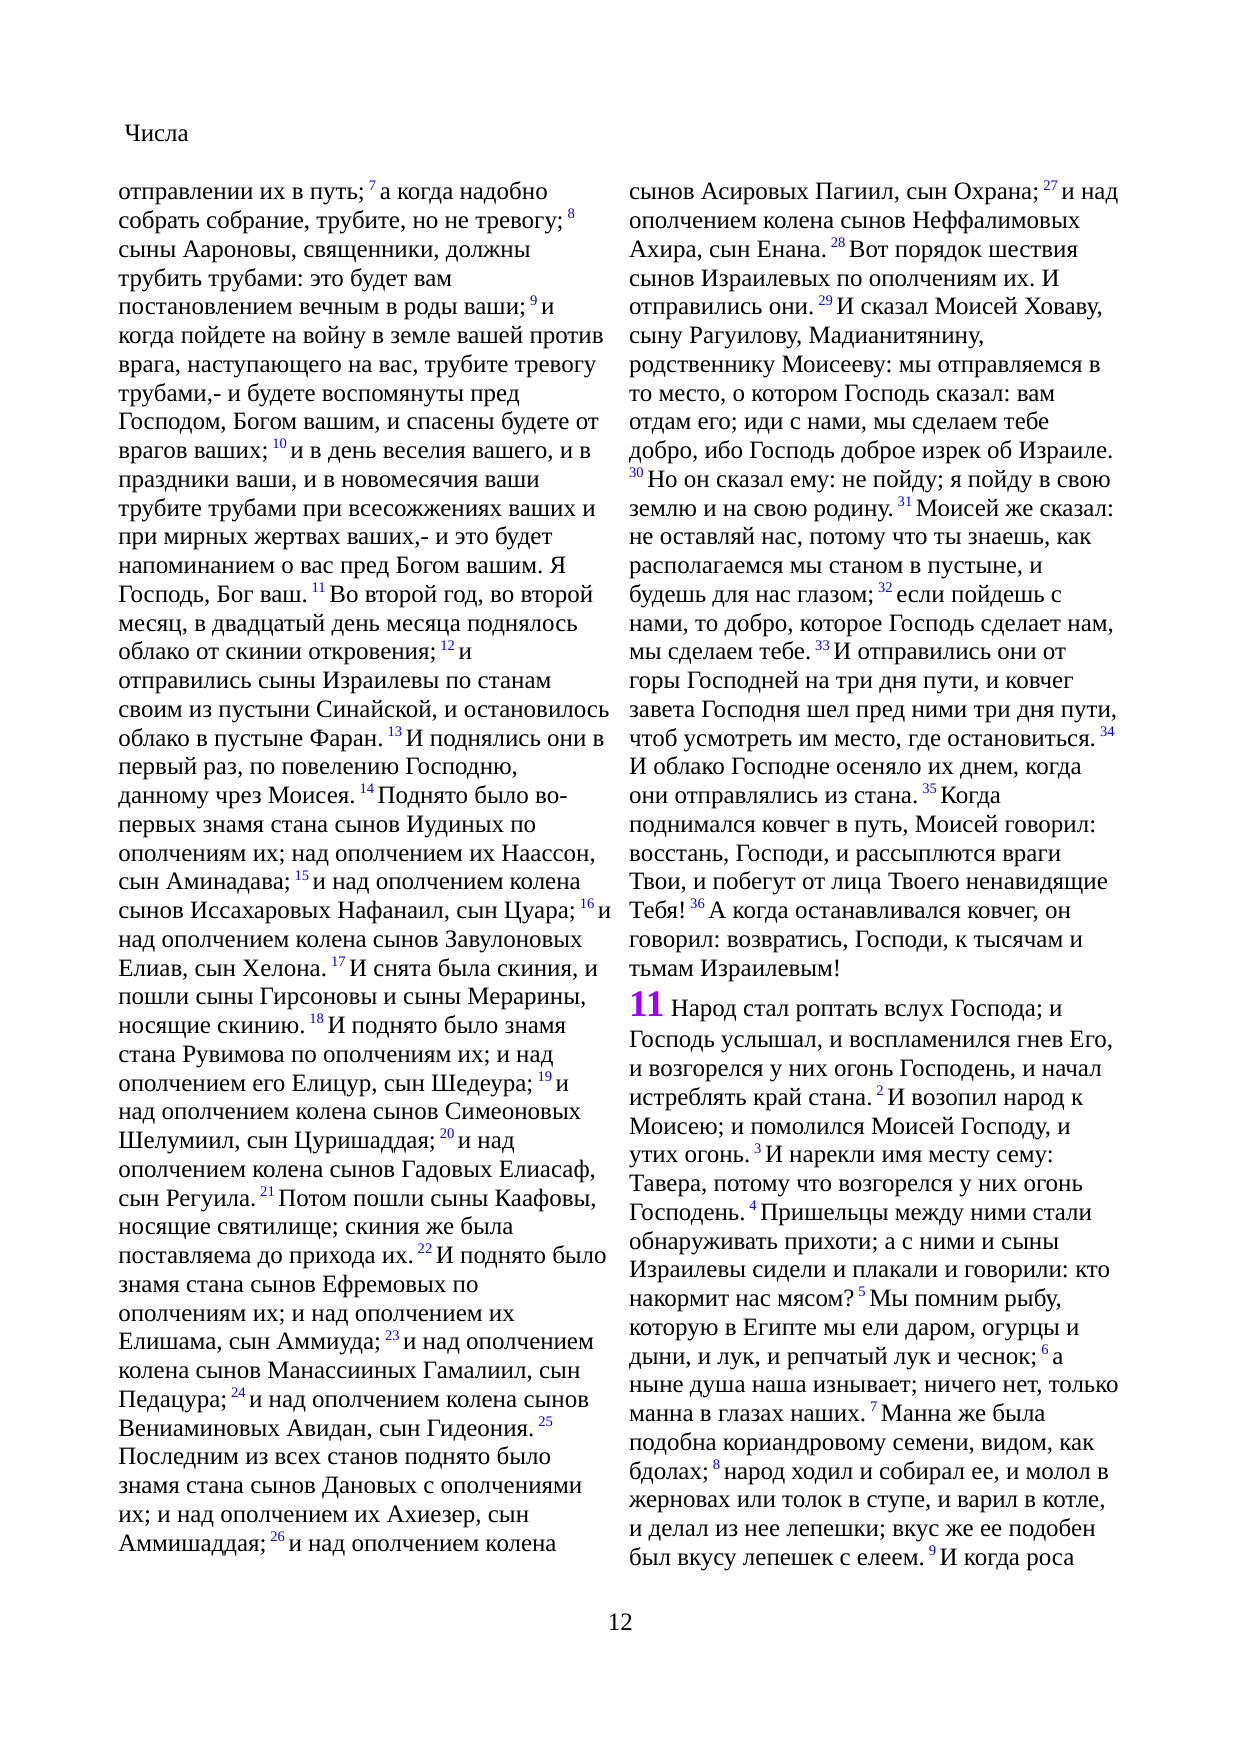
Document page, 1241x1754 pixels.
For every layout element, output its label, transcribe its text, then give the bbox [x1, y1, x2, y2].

text сынов Асировых Пагиил, сын Охрана; 27 и над ополчением колена сынов Неффалимовых Ахира, сын Енана. 28 Вот порядок шествия сынов Израилевых по ополчениям их. И отправились они. 29 И сказал Моисей Ховаву, сыну Рагуилову, Мадианитянину, родственнику Моисееву: мы отправляемся в то место, о котором Господь сказал: вам отдам его; иди с нами, мы сделаем тебе добро, ибо Господь доброе изрек об Израиле. 30 Но он сказал ему: не пойду; я пойду в свою землю и на свою родину. 31 Моисей же сказал: не оставляй нас, потому что ты знаешь, как располагаемся мы станом в пустыне, и будешь для нас глазом; 32 если пойдешь с нами, то добро, которое Господь сделает нам, мы сделаем тебе. 33 И отправились они от горы Господней на три дня пути, и ковчег завета Господня шел пред ними три дня пути, чтоб усмотреть им место, где остановиться. 34 И облако Господне осеняло их днем, когда они отправлялись из стана. 35 Когда поднимался ковчег в путь, Моисей говорил: восстань, Господи, и рассыплются враги Твои, и побегут от лица Твоего ненавидящие Тебя! 36 А когда останавливался ковчег, он говорил: возвратись, Господи, к тысячам и тьмам Израилевым! [629, 176, 1122, 981]
text 11 Народ стал роптать вслух Господа; и Господь услышал, и воспламенился гнев Его, и возгорелся у них огонь Господень, и начал истреблять край стана. 2 И возопил народ к Моисею; и помолился Моисей Господу, и утих огонь. 3 И нарекли имя месту сему: Тавера, потому что возгорелся у них огонь Господень. 4 Пришельцы между ними стали обнаруживать прихоти; а с ними и сыны Израилевы сидели и плакали и говорили: кто накормит нас мясом? 5 Мы помним рыбу, которую в Египте мы ели даром, огурцы и дыни, и лук, и репчатый лук и чеснок; 6 а ныне душа наша изнывает; ничего нет, только манна в глазах наших. 7 Манна же была подобна кориандровому семени, видом, как бдолах; 8 народ ходил и собирал ее, и молол в жерновах или толок в ступе, и варил в котле, и делал из нее лепешки; вкус же ее подобен был вкусу лепешек с елеем. 9 И когда роса [629, 981, 1122, 1571]
text отправлении их в путь; 7 а когда надобно собрать собрание, трубите, но не тревогу; 8 сыны Аароновы, священники, должны трубить трубами: это будет вам постановлением вечным в роды ваши; 9 и когда пойдете на войну в земле вашей против врага, наступающего на вас, трубите тревогу трубами,- и будете воспомянуты пред Господом, Богом вашим, и спасены будете от врагов ваших; 10 и в день веселия вашего, и в праздники ваши, и в новомесячия ваши трубите трубами при всесожжениях ваших и при мирных жертвах ваших,- и это будет напоминанием о вас пред Богом вашим. Я Господь, Бог ваш. 11 Во второй год, во второй месяц, в двадцатый день месяца поднялось облако от скинии откровения; 12 и отправились сыны Израилевы по станам своим из пустыни Синайской, и остановилось облако в пустыне Фаран. 13 И поднялись они в первый раз, по повелению Господню, данному чрез Моисея. 14 Поднято было во-первых знамя стана сынов Иудиных по ополчениям их; над ополчением их Наассон, сын Аминадава; 15 и над ополчением колена сынов Иссахаровых Нафанаил, сын Цуара; 16 и над ополчением колена сынов Завулоновых Елиав, сын Хелона. 17 И снята была скиния, и пошли сыны Гирсоновы и сыны Мерарины, носящие скинию. 18 И поднято было знамя стана Рувимова по ополчениям их; и над ополчением его Елицур, сын Шедеура; 19 и над ополчением колена сынов Симеоновых Шелумиил, сын Цуришаддая; 20 и над ополчением колена сынов Гадовых Елиасаф, сын Регуила. 21 Потом пошли сыны Каафовы, носящие святилище; скиния же была поставляема до прихода их. 22 И поднято было знамя стана сынов Ефремовых по ополчениям их; и над ополчением их Елишама, сын Аммиуда; 23 и над ополчением колена сынов Манассииных Гамалиил, сын Педацура; 24 и над ополчением колена сынов Вениаминовых Авидан, сын Гидеония. 25 Последним из всех станов поднято было знамя стана сынов Дановых с ополчениями их; и над ополчением их Ахиезер, сын Аммишаддая; 26 и над ополчением колена [118, 176, 611, 1556]
